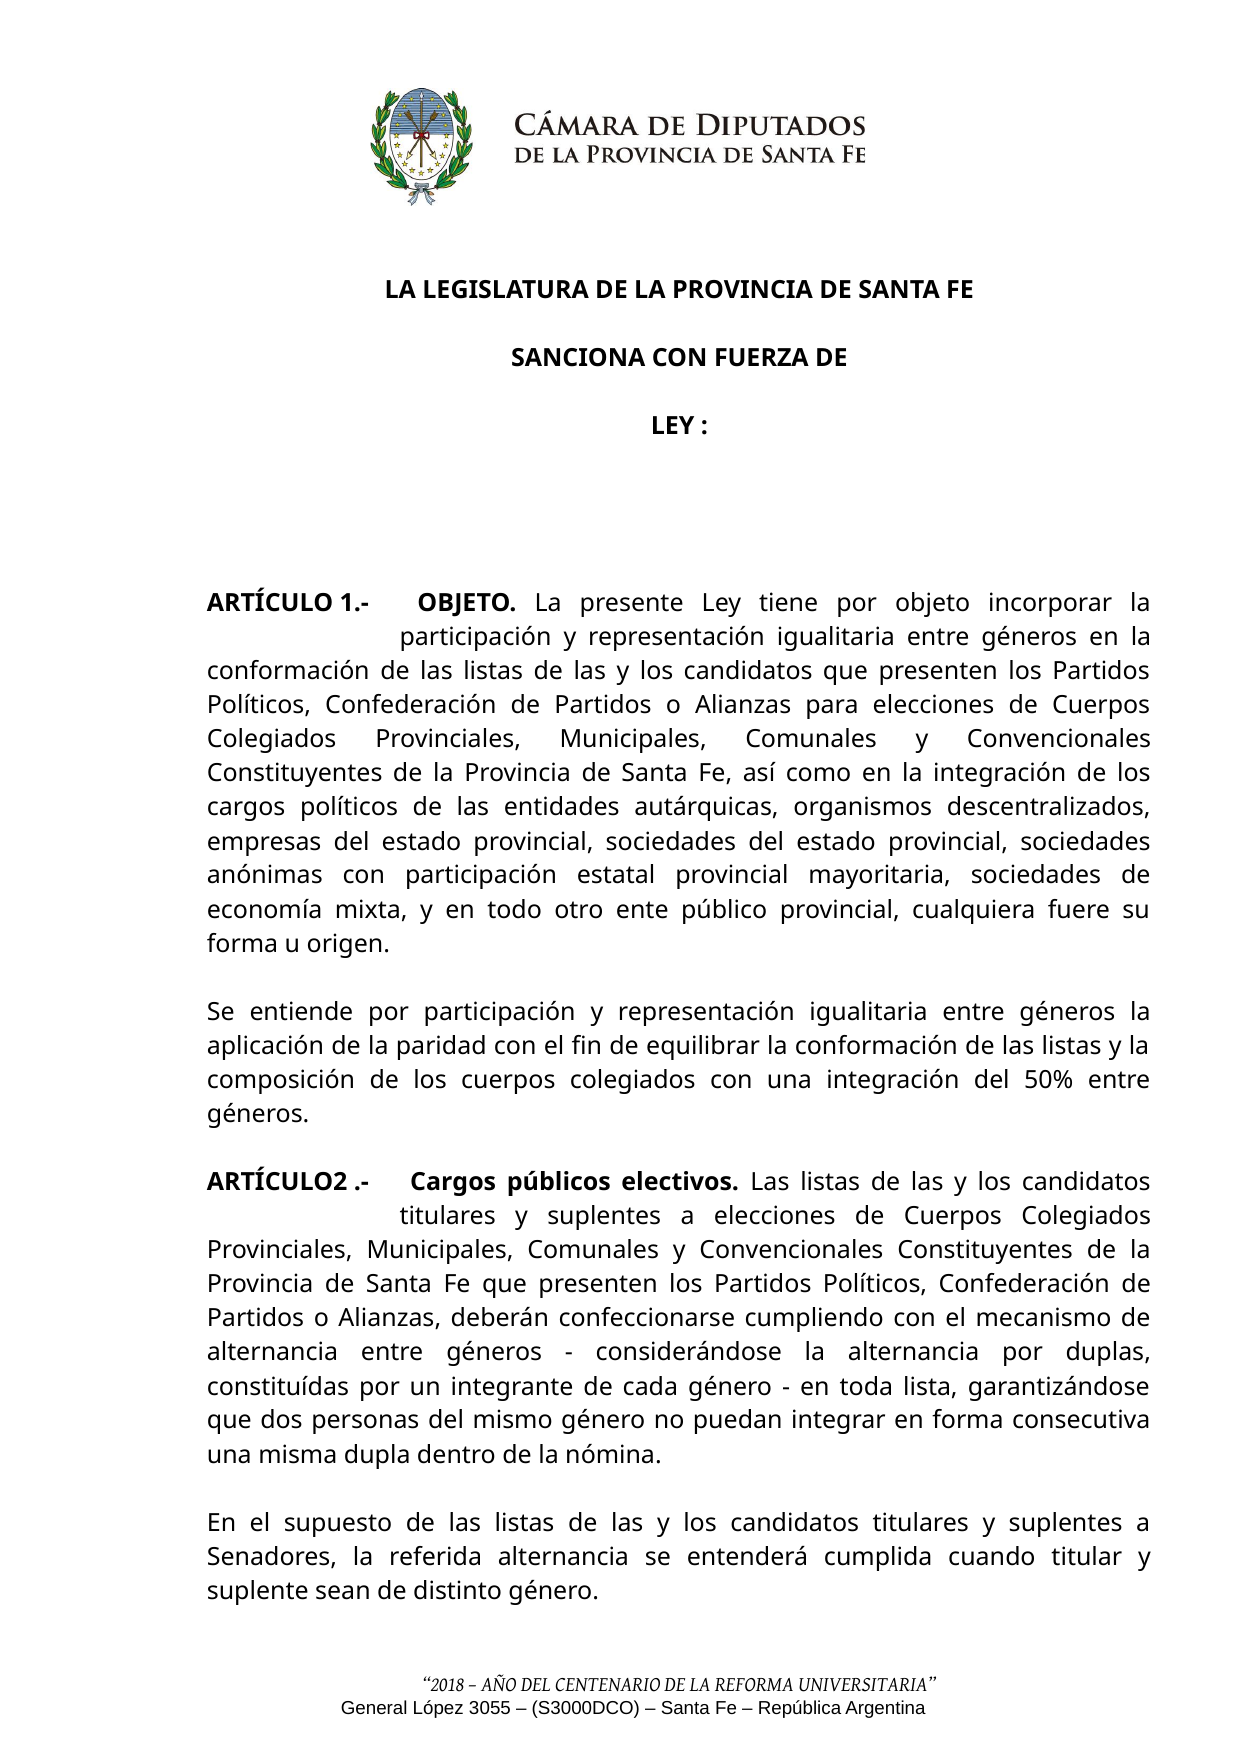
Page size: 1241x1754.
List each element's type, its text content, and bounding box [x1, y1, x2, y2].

table_header ARTÍCULO 1.- [207, 585, 399, 635]
text Se entiende por participación y representación igualitaria entre géneros la aplicación de la paridad con el fin de equilibrar la conformación de las listas y la composición de los cuerpos colegiados con una integración del 50% entre géneros. [207, 993, 1152, 1130]
text OBJETO. La presente Ley tiene por objeto incorporar la participación y representación igualitaria entre géneros en la conformación de las listas de las y los candidatos que presenten los Partidos Políticos, Confederación de Partidos o Alianzas para elecciones de Cuerpos Colegiados Provinciales, Municipales, Comunales y Convencionales Constituyentes de la Provincia de Santa Fe, así como en la integración de los cargos políticos de las entidades autárquicas, organismos descentralizados, empresas del estado provincial, sociedades del estado provincial, sociedades anónimas con participación estatal provincial mayoritaria, sociedades de economía mixta, y en todo otro ente público provincial, cualquiera fuere su forma u origen. [207, 585, 1152, 959]
text LEY : [207, 408, 1152, 442]
text Cargos públicos electivos. Las listas de las y los candidatos titulares y suplentes a elecciones de Cuerpos Colegiados Provinciales, Municipales, Comunales y Convencionales Constituyentes de la Provincia de Santa Fe que presenten los Partidos Políticos, Confederación de Partidos o Alianzas, deberán confeccionarse cumpliendo con el mecanismo de alternancia entre géneros - considerándose la alternancia por duplas, constituídas por un integrante de cada género - en toda lista, garantizándose que dos personas del mismo género no puedan integrar en forma consecutiva una misma dupla dentro de la nómina. [207, 1164, 1152, 1470]
table_header ARTÍCULO2 .- [207, 1164, 399, 1214]
picture [370, 88, 866, 210]
text En el supuesto de las listas de las y los candidatos titulares y suplentes a Senadores, la referida alternancia se entenderá cumplida cuando titular y suplente sean de distinto género. [207, 1504, 1152, 1607]
text SANCIONA CON FUERZA DE [207, 340, 1152, 374]
text LA LEGISLATURA DE LA PROVINCIA DE SANTA FE [207, 272, 1152, 306]
